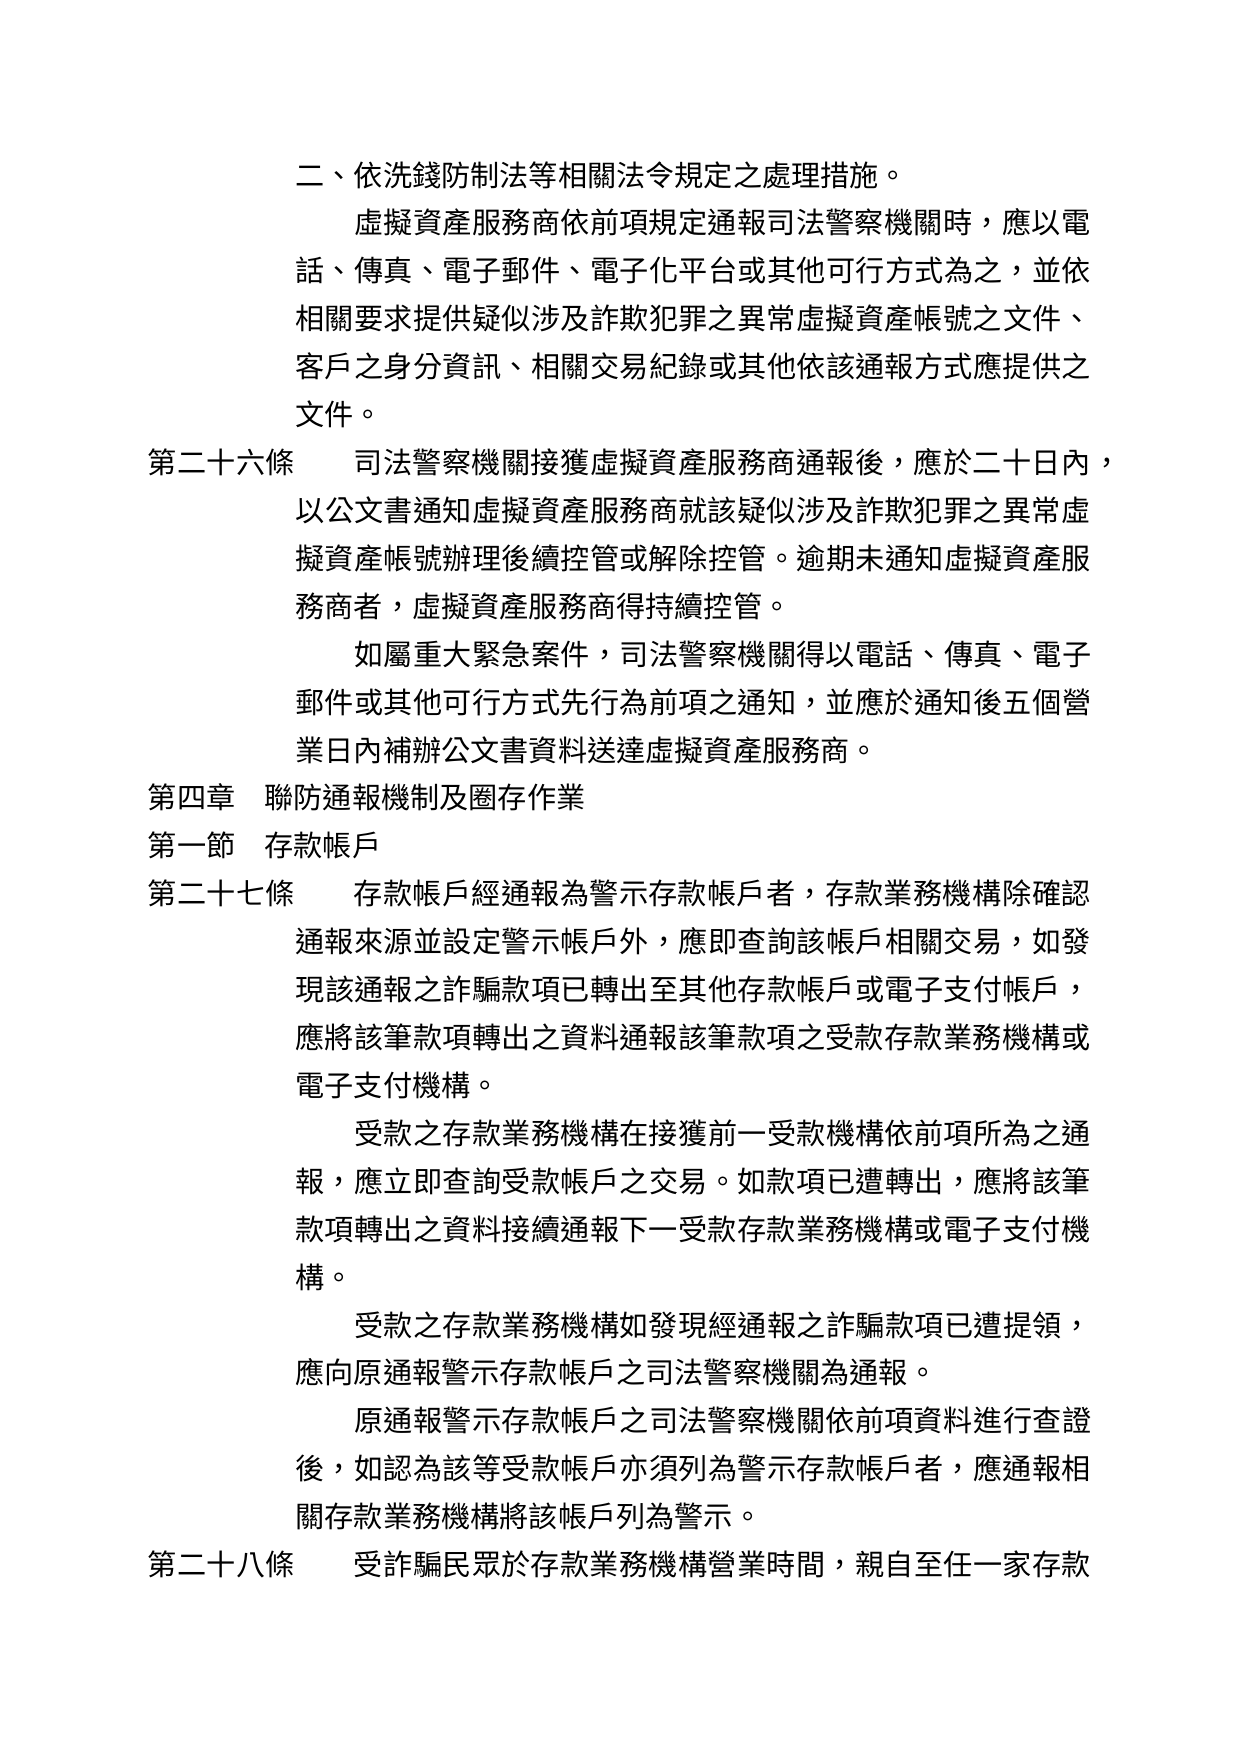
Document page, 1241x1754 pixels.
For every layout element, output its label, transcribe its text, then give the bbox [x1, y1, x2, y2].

text 二、依洗錢防制法等相關法令規定之處理措施。 [295, 148, 1092, 196]
text 如屬重大緊急案件，司法警察機關得以電話、傳真、電子郵件或其他可行方式先行為前項之通知，並應於通知後五個營業日內補辦公文書資料送達虛擬資產服務商。 [295, 627, 1092, 771]
text 受款之存款業務機構如發現經通報之詐騙款項已遭提領，應向原通報警示存款帳戶之司法警察機關為通報。 [295, 1298, 1092, 1393]
text 受款之存款業務機構在接獲前一受款機構依前項所為之通報，應立即查詢受款帳戶之交易。如款項已遭轉出，應將該筆款項轉出之資料接續通報下一受款存款業務機構或電子支付機構。 [295, 1106, 1092, 1298]
text 原通報警示存款帳戶之司法警察機關依前項資料進行查證後，如認為該等受款帳戶亦須列為警示存款帳戶者，應通報相關存款業務機構將該帳戶列為警示。 [295, 1393, 1092, 1537]
text 虛擬資產服務商依前項規定通報司法警察機關時，應以電話、傳真、電子郵件、電子化平台或其他可行方式為之，並依相關要求提供疑似涉及詐欺犯罪之異常虛擬資產帳號之文件、客戶之身分資訊、相關交易紀錄或其他依該通報方式應提供之文件。 [295, 196, 1092, 435]
text 第二十六條 司法警察機關接獲虛擬資產服務商通報後，應於二十日內，以公文書通知虛擬資產服務商就該疑似涉及詐欺犯罪之異常虛擬資產帳號辦理後續控管或解除控管。逾期未通知虛擬資產服務商者，虛擬資產服務商得持續控管。 [148, 435, 1092, 627]
text 第四章 聯防通報機制及圈存作業 [148, 771, 1092, 818]
text 第二十八條 受詐騙民眾於存款業務機構營業時間，親自至任一家存款 [148, 1537, 1092, 1585]
text 第二十七條 存款帳戶經通報為警示存款帳戶者，存款業務機構除確認通報來源並設定警示帳戶外，應即查詢該帳戶相關交易，如發現該通報之詐騙款項已轉出至其他存款帳戶或電子支付帳戶，應將該筆款項轉出之資料通報該筆款項之受款存款業務機構或電子支付機構。 [148, 866, 1092, 1106]
text 第一節 存款帳戶 [148, 818, 1092, 866]
